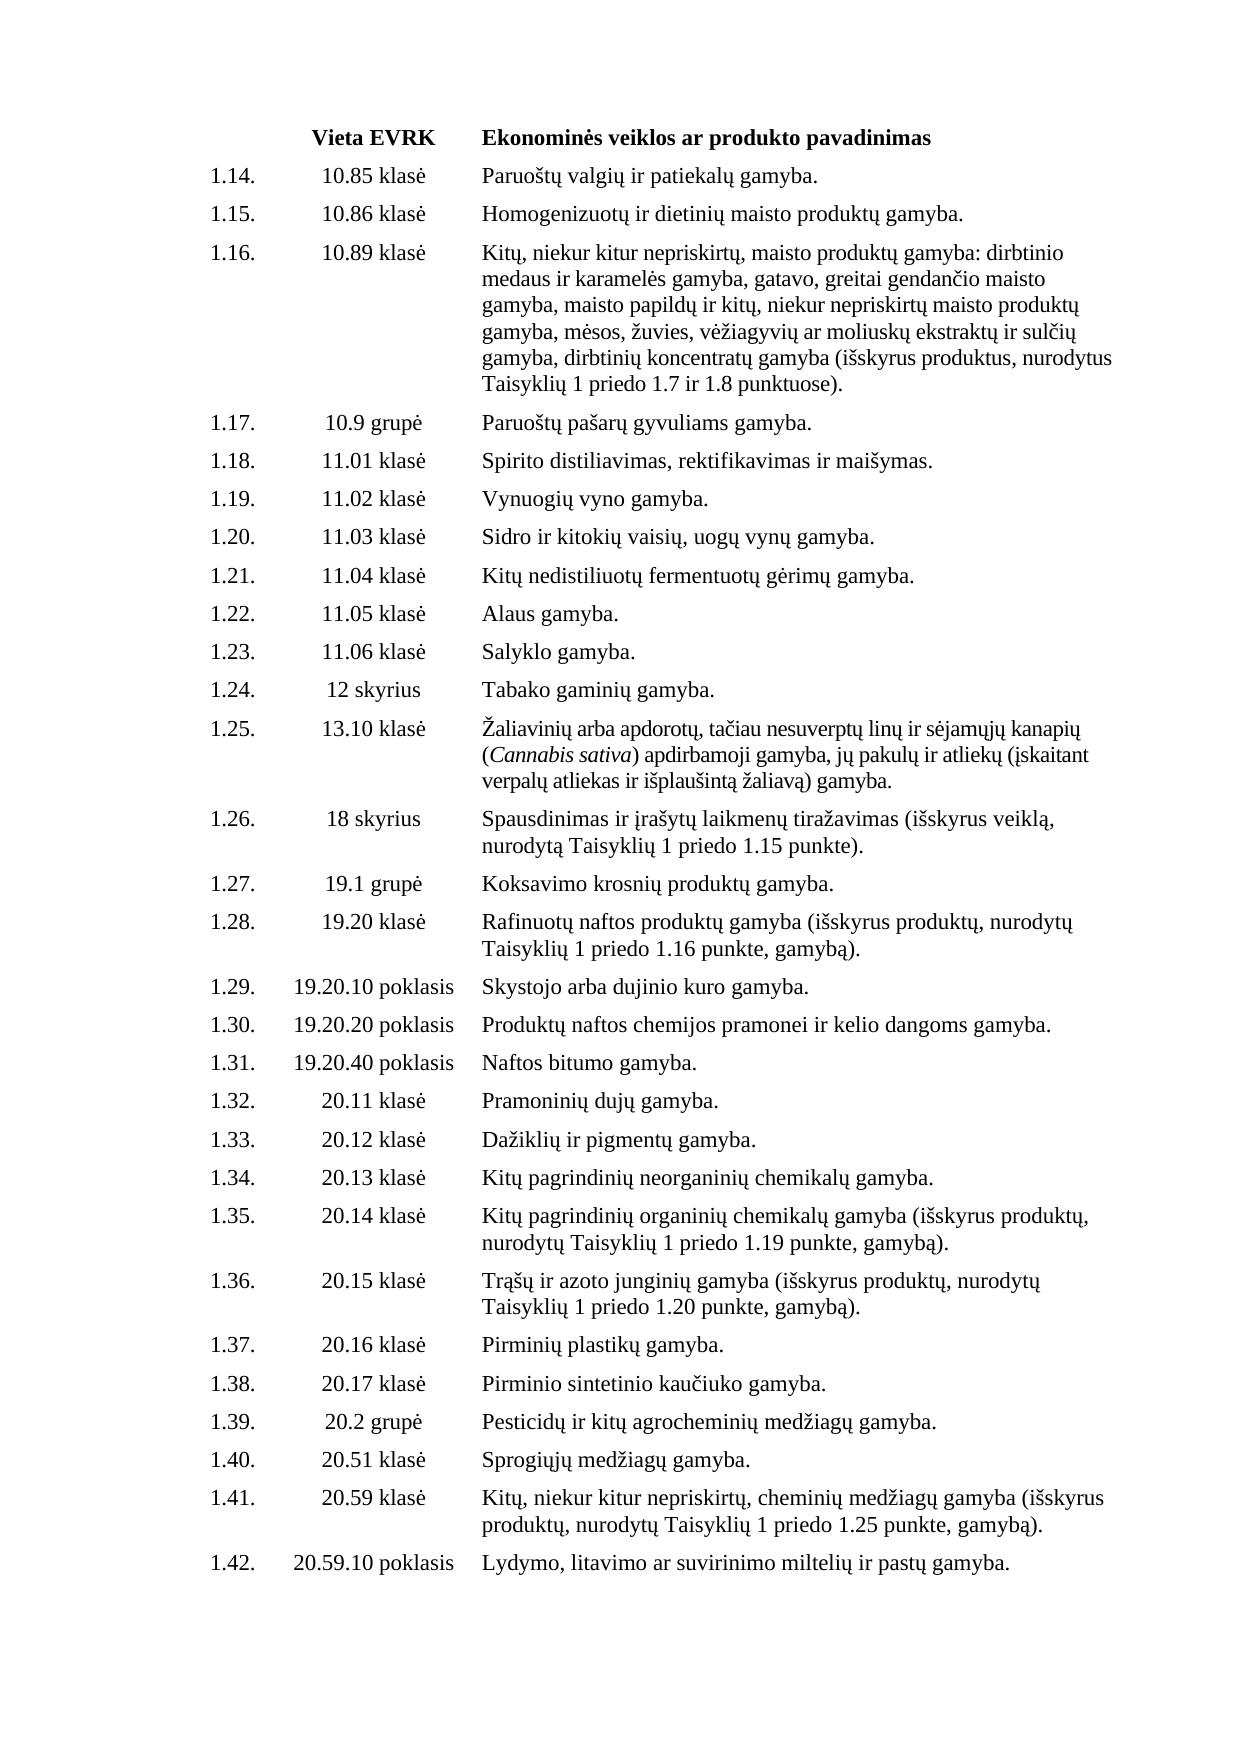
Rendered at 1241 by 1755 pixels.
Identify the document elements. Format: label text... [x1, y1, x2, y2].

table_cell 10.89 klasė [277, 233, 470, 403]
table_cell 1.25. [189, 709, 277, 799]
table_cell 11.06 klasė [277, 632, 470, 670]
table_cell Kitų, niekur kitur nepriskirtų, maisto produktų gamyba: dirbtinio medaus ir karamelės gamyba, gatavo, greitai gendančio maisto gamyba, maisto papildų ir kitų, niekur nepriskirtų maisto produktų gamyba, mėsos, žuvies, vėžiagyvių ar moliuskų ekstraktų ir sulčių gamyba, dirbtinių koncentratų gamyba (išskyrus produktus, nurodytus Taisyklių 1 priedo 1.7 ir 1.8 punktuose). [470, 233, 1133, 403]
table_cell 1.30. [189, 1005, 277, 1043]
table_cell Alaus gamyba. [470, 594, 1133, 632]
table_cell 1.18. [189, 441, 277, 479]
table_cell 19.20.10 poklasis [277, 967, 470, 1005]
table_header Vieta EVRK [277, 118, 470, 156]
table_cell Trąšų ir azoto junginių gamyba (išskyrus produktų, nurodytų Taisyklių 1 priedo 1.20 punkte, gamybą). [470, 1261, 1133, 1326]
table_cell Spausdinimas ir įrašytų laikmenų tiražavimas (išskyrus veiklą, nurodytą Taisyklių 1 priedo 1.15 punkte). [470, 800, 1133, 864]
table_cell Pesticidų ir kitų agrocheminių medžiagų gamyba. [470, 1402, 1133, 1440]
table_cell 1.15. [189, 195, 277, 233]
table_cell Lydymo, litavimo ar suvirinimo miltelių ir pastų gamyba. [470, 1543, 1133, 1581]
table_cell 1.20. [189, 518, 277, 556]
table_cell 1.37. [189, 1326, 277, 1364]
table_cell 1.22. [189, 594, 277, 632]
table_cell 1.36. [189, 1261, 277, 1326]
table_cell Spirito distiliavimas, rektifikavimas ir maišymas. [470, 441, 1133, 479]
table_cell Skystojo arba dujinio kuro gamyba. [470, 967, 1133, 1005]
table_cell 11.05 klasė [277, 594, 470, 632]
table_cell 18 skyrius [277, 800, 470, 864]
table_cell 11.01 klasė [277, 441, 470, 479]
table_cell Paruoštų pašarų gyvuliams gamyba. [470, 403, 1133, 441]
table_cell 1.42. [189, 1543, 277, 1581]
table_cell 1.33. [189, 1120, 277, 1158]
table_cell 20.13 klasė [277, 1158, 470, 1196]
table_cell 1.35. [189, 1196, 277, 1261]
table_cell 1.16. [189, 233, 277, 403]
table_cell Produktų naftos chemijos pramonei ir kelio dangoms gamyba. [470, 1005, 1133, 1043]
table_cell 1.27. [189, 864, 277, 902]
table_cell 20.59 klasė [277, 1479, 470, 1543]
table_cell 10.9 grupė [277, 403, 470, 441]
table_cell 19.20 klasė [277, 903, 470, 967]
table_cell 19.20.40 poklasis [277, 1044, 470, 1082]
table_cell 1.21. [189, 556, 277, 594]
table_cell Vynuogių vyno gamyba. [470, 479, 1133, 517]
table_cell 10.86 klasė [277, 195, 470, 233]
table_cell 1.29. [189, 967, 277, 1005]
table_cell Pirminių plastikų gamyba. [470, 1326, 1133, 1364]
table_cell 1.31. [189, 1044, 277, 1082]
table_cell Tabako gaminių gamyba. [470, 670, 1133, 709]
table_cell 1.26. [189, 800, 277, 864]
table_cell 1.14. [189, 156, 277, 194]
table_cell 20.2 grupė [277, 1402, 470, 1440]
table_cell 1.24. [189, 670, 277, 709]
table_cell Žaliavinių arba apdorotų, tačiau nesuverptų linų ir sėjamųjų kanapių (Cannabis sativa) apdirbamoji gamyba, jų pakulų ir atliekų (įskaitant verpalų atliekas ir išplaušintą žaliavą) gamyba. [470, 709, 1133, 799]
table_cell Koksavimo krosnių produktų gamyba. [470, 864, 1133, 902]
table_cell 12 skyrius [277, 670, 470, 709]
table_cell 1.38. [189, 1364, 277, 1402]
table_cell 11.04 klasė [277, 556, 470, 594]
table_cell Kitų, niekur kitur nepriskirtų, cheminių medžiagų gamyba (išskyrus produktų, nurodytų Taisyklių 1 priedo 1.25 punkte, gamybą). [470, 1479, 1133, 1543]
table_cell 10.85 klasė [277, 156, 470, 194]
table_cell Kitų nedistiliuotų fermentuotų gėrimų gamyba. [470, 556, 1133, 594]
table_cell Kitų pagrindinių organinių chemikalų gamyba (išskyrus produktų, nurodytų Taisyklių 1 priedo 1.19 punkte, gamybą). [470, 1196, 1133, 1261]
table_cell 1.39. [189, 1402, 277, 1440]
table_cell 19.1 grupė [277, 864, 470, 902]
table_cell Kitų pagrindinių neorganinių chemikalų gamyba. [470, 1158, 1133, 1196]
table_cell 1.28. [189, 903, 277, 967]
table_cell Pramoninių dujų gamyba. [470, 1082, 1133, 1120]
table_cell 20.59.10 poklasis [277, 1543, 470, 1581]
table_cell 1.23. [189, 632, 277, 670]
table_cell 11.02 klasė [277, 479, 470, 517]
table_cell 20.16 klasė [277, 1326, 470, 1364]
table_cell Paruoštų valgių ir patiekalų gamyba. [470, 156, 1133, 194]
table_cell 20.11 klasė [277, 1082, 470, 1120]
table_cell 1.34. [189, 1158, 277, 1196]
table_header [189, 118, 277, 156]
table_cell 1.41. [189, 1479, 277, 1543]
table_cell 1.17. [189, 403, 277, 441]
table_cell Pirminio sintetinio kaučiuko gamyba. [470, 1364, 1133, 1402]
table_cell 20.12 klasė [277, 1120, 470, 1158]
table_header Ekonominės veiklos ar produkto pavadinimas [470, 118, 1133, 156]
table_cell 1.19. [189, 479, 277, 517]
table_cell Dažiklių ir pigmentų gamyba. [470, 1120, 1133, 1158]
table_cell 20.51 klasė [277, 1440, 470, 1478]
table_cell 20.14 klasė [277, 1196, 470, 1261]
table_cell Sidro ir kitokių vaisių, uogų vynų gamyba. [470, 518, 1133, 556]
table_cell Salyklo gamyba. [470, 632, 1133, 670]
table_cell 13.10 klasė [277, 709, 470, 799]
table_cell 11.03 klasė [277, 518, 470, 556]
table_cell 19.20.20 poklasis [277, 1005, 470, 1043]
table_cell Sprogiųjų medžiagų gamyba. [470, 1440, 1133, 1478]
table_cell 1.40. [189, 1440, 277, 1478]
table_cell Naftos bitumo gamyba. [470, 1044, 1133, 1082]
table_cell 20.17 klasė [277, 1364, 470, 1402]
table_cell 20.15 klasė [277, 1261, 470, 1326]
table_cell Rafinuotų naftos produktų gamyba (išskyrus produktų, nurodytų Taisyklių 1 priedo 1.16 punkte, gamybą). [470, 903, 1133, 967]
table_cell Homogenizuotų ir dietinių maisto produktų gamyba. [470, 195, 1133, 233]
table_cell 1.32. [189, 1082, 277, 1120]
